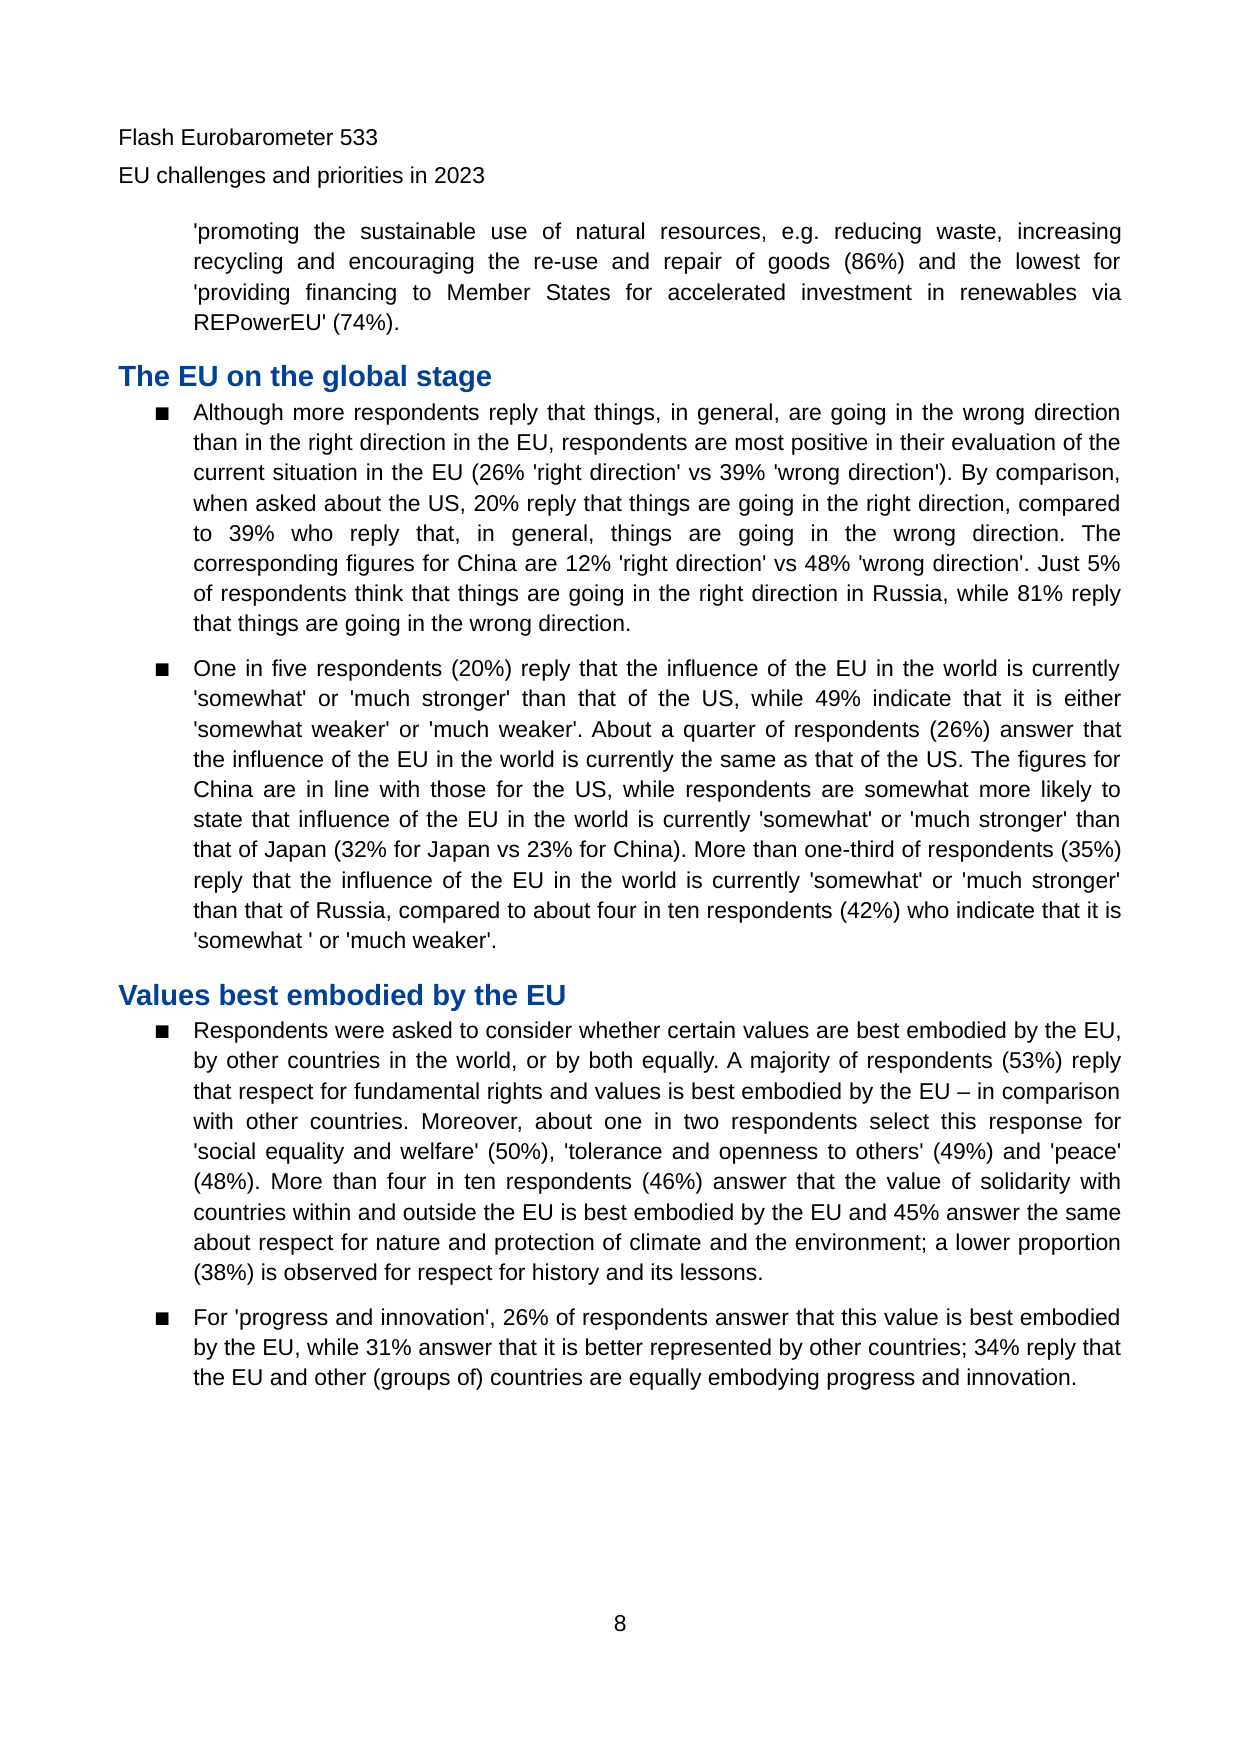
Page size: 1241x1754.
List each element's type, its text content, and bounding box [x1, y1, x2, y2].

list One in five respondents (20%) reply that the influence of the EU in the world is currently 'somewhat' or 'much stronger' than that of the US, while 49% indicate that it is either 'somewhat weaker' or 'much weaker'. About a quarter of respondents (26%) answer that the influence of the EU in the world is currently the same as that of the US. The figures for China are in line with those for the US, while respondents are somewhat more likely to state that influence of the EU in the world is currently 'somewhat' or 'much stronger' than that of Japan (32% for Japan vs 23% for China). More than one-third of respondents (35%) reply that the influence of the EU in the world is currently 'somewhat' or 'much stronger' than that of Russia, compared to about four in ten respondents (42%) who indicate that it is 'somewhat ' or 'much weaker'. [156, 655, 1122, 953]
list Respondents were asked to consider whether certain values are best embodied by the EU, by other countries in the world, or by both equally. A majority of respondents (53%) reply that respect for fundamental rights and values is best embodied by the EU – in comparison with other countries. Moreover, about one in two respondents select this response for 'social equality and welfare' (50%), 'tolerance and openness to others' (49%) and 'peace' (48%). More than four in ten respondents (46%) answer that the value of solidarity with countries within and outside the EU is best embodied by the EU and 45% answer the same about respect for nature and protection of climate and the environment; a lower proportion (38%) is observed for respect for history and its lessons. [156, 1017, 1122, 1285]
list For 'progress and innovation', 26% of respondents answer that this value is best embodied by the EU, while 31% answer that it is better represented by other countries; 34% reply that the EU and other (groups of) countries are equally embodying progress and innovation. [156, 1304, 1122, 1391]
text The EU on the global stage [118, 359, 1122, 393]
list 'promoting the sustainable use of natural resources, e.g. reducing waste, increasing recycling and encouraging the re-use and repair of goods (86%) and the lowest for 'providing financing to Member States for accelerated investment in renewables via REPowerEU' (74%). [156, 218, 1122, 335]
text Values best embodied by the EU [118, 978, 1122, 1011]
list Although more respondents reply that things, in general, are going in the wrong direction than in the right direction in the EU, respondents are most positive in their evaluation of the current situation in the EU (26% 'right direction' vs 39% 'wrong direction'). By comparison, when asked about the US, 20% reply that things are going in the right direction, compared to 39% who reply that, in general, things are going in the wrong direction. The corresponding figures for China are 12% 'right direction' vs 48% 'wrong direction'. Just 5% of respondents think that things are going in the right direction in Russia, while 81% reply that things are going in the wrong direction. [156, 399, 1122, 637]
